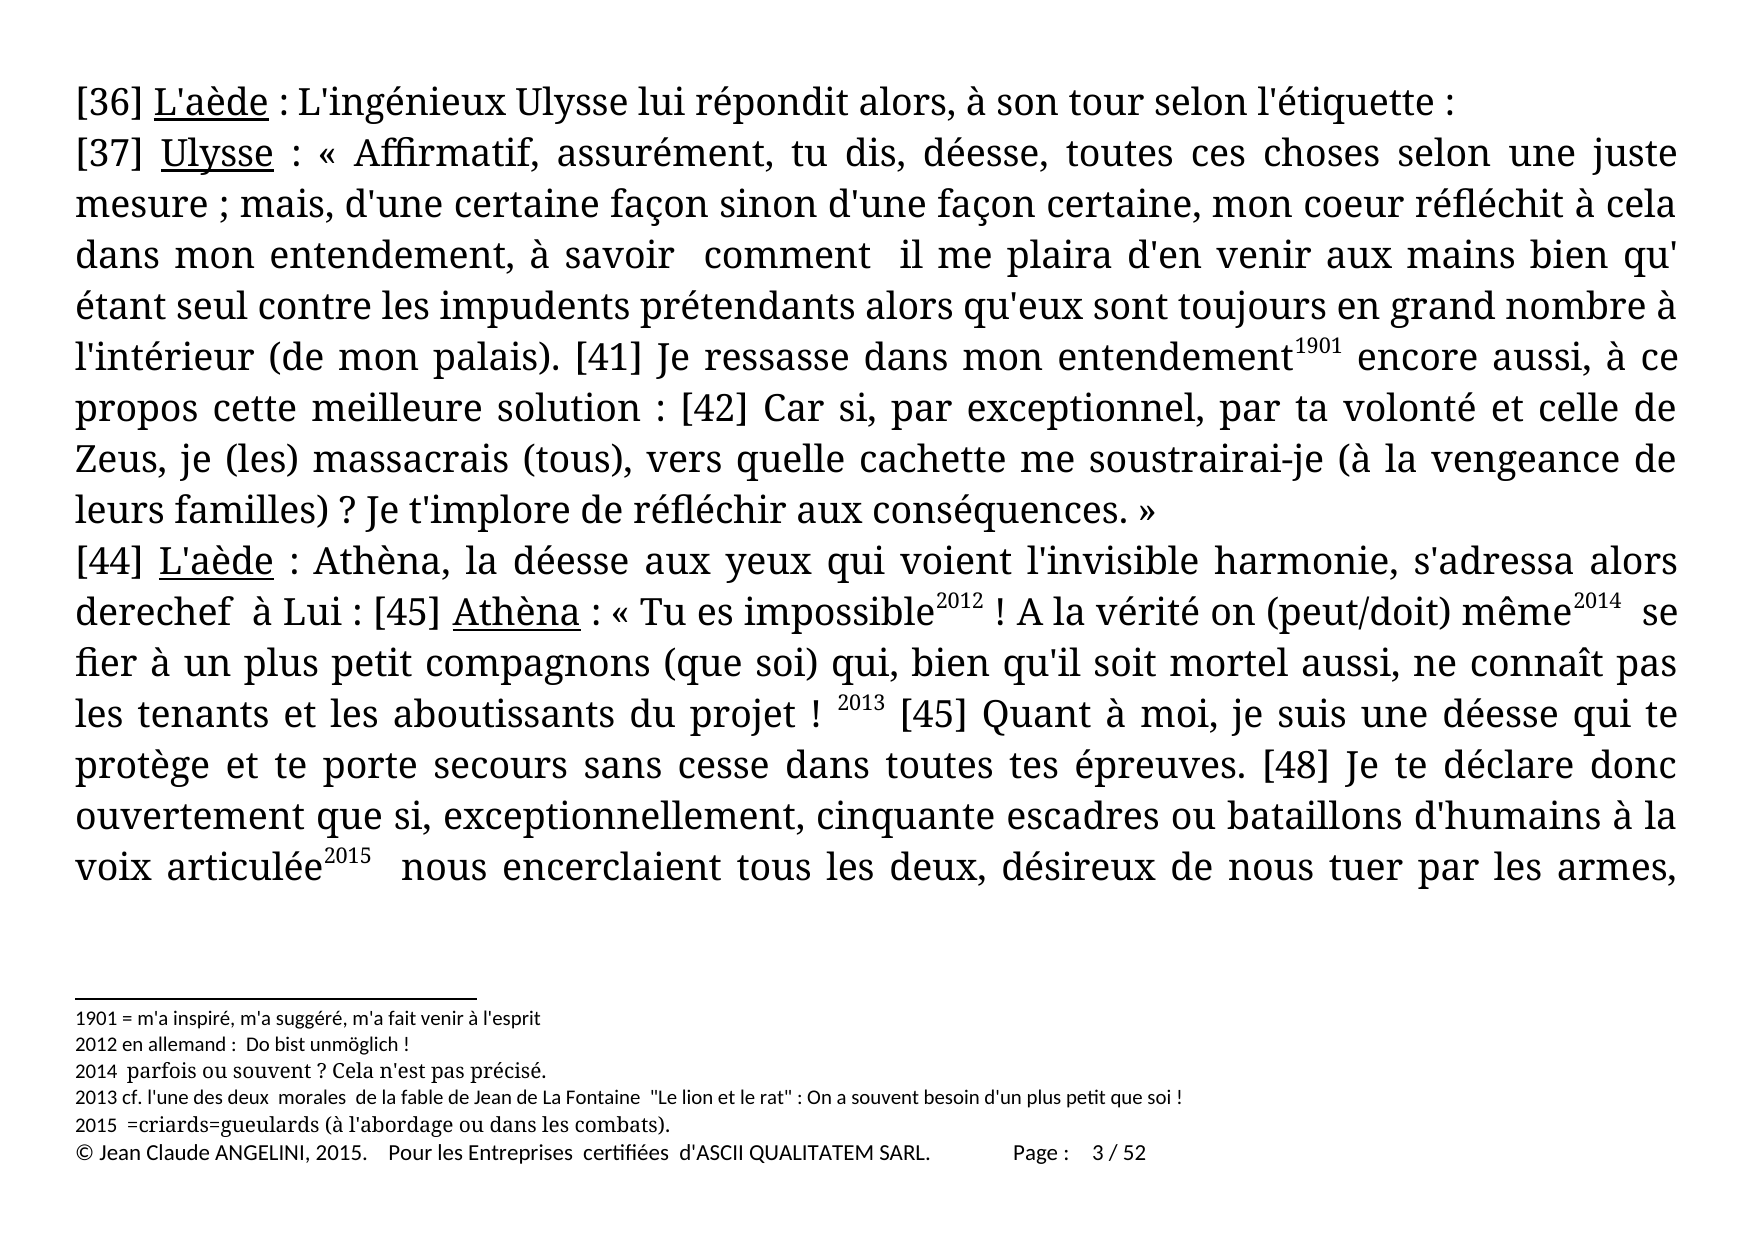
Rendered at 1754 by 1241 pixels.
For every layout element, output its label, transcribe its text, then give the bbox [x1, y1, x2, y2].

text =criards=gueulards (à l'abordage ou dans les combats). [75, 1110, 1679, 1138]
text = m'a inspiré, m'a suggéré, m'a fait venir à l'esprit [75, 1005, 1679, 1031]
text [44] L'aède : Athèna, la déesse aux yeux qui voient l'invisible harmonie, s'adressa alors derechef à Lui : [45] Athèna : « Tu es impossible ! A la vérité on (peut/doit) même se fier à un plus petit compagnons (que soi) qui, bien qu'il soit mortel aussi, ne connaît pas les tenants et les aboutissants du projet ! [45] Quant à moi, je suis une déesse qui te protège et te porte secours sans cesse dans toutes tes épreuves. [48] Je te déclare donc ouvertement que si, exceptionnellement, cinquante escadres ou bataillons d'humains à la voix articulée nous encerclaient tous les deux, désireux de nous tuer par les armes, [75, 534, 1679, 892]
text en allemand : Do bist unmöglich ! [75, 1031, 1679, 1056]
text [37] Ulysse : « Affirmatif, assurément, tu dis, déesse, toutes ces choses selon une juste mesure ; mais, d'une certaine façon sinon d'une façon certaine, mon coeur réfléchit à cela dans mon entendement, à savoir comment il me plaira d'en venir aux mains bien qu' étant seul contre les impudents prétendants alors qu'eux sont toujours en grand nombre à l'intérieur (de mon palais). [41] Je ressasse dans mon entendement encore aussi, à ce propos cette meilleure solution : [42] Car si, par exceptionnel, par ta volonté et celle de Zeus, je (les) massacrais (tous), vers quelle cachette me soustrairai-je (à la vengeance de leurs familles) ? Je t'implore de réfléchir aux conséquences. » [75, 126, 1679, 534]
text cf. l'une des deux morales de la fable de Jean de La Fontaine "Le lion et le rat" : On a souvent besoin d'un plus petit que soi ! [75, 1084, 1679, 1110]
text [36] L'aède : L'ingénieux Ulysse lui répondit alors, à son tour selon l'étiquette : [75, 75, 1679, 126]
text parfois ou souvent ? Cela n'est pas précisé. [75, 1056, 1679, 1084]
